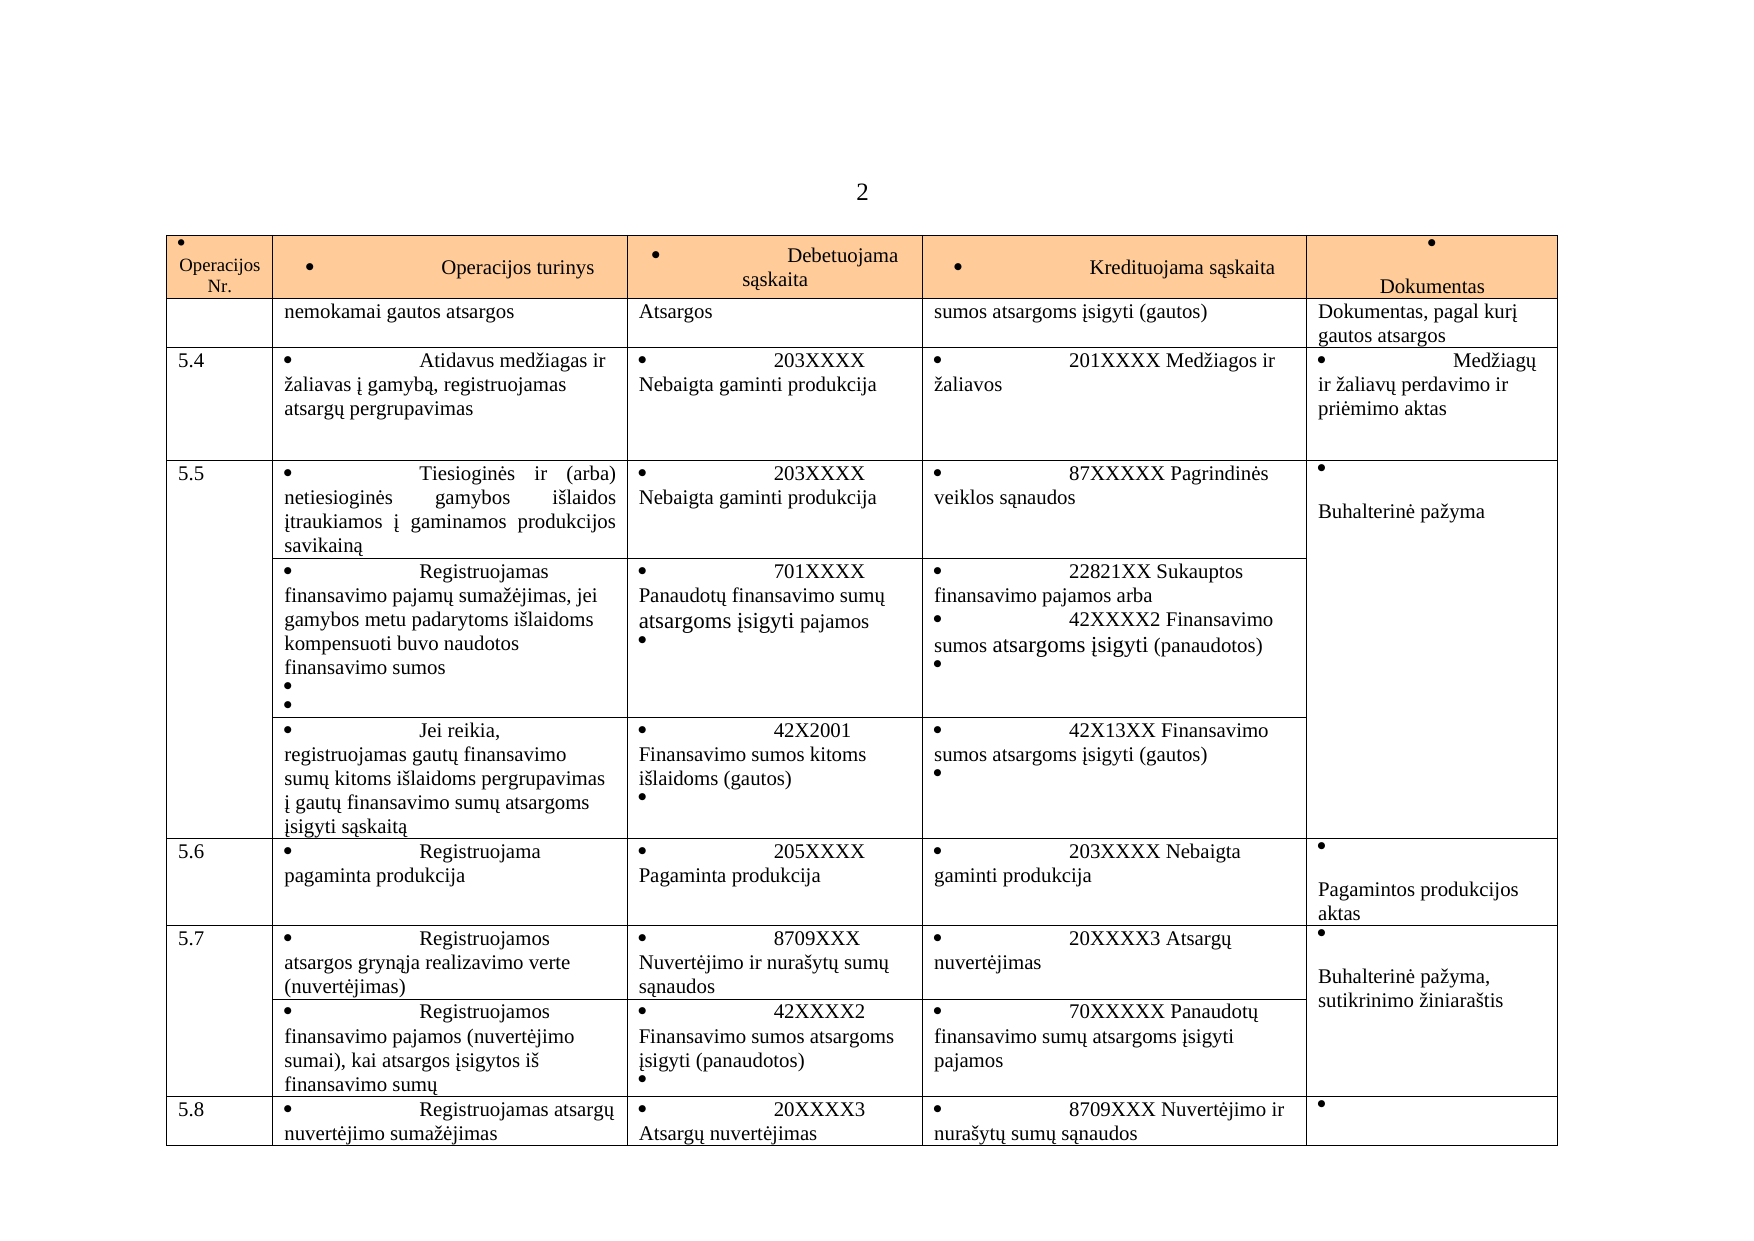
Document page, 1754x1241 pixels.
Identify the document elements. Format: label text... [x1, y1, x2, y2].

table_cell  Registruojamos finansavimo pajamos (nuvertėjimo sumai), kai atsargos įsigytos iš finansavimo sumų [273, 1000, 627, 1096]
table_cell 5.7 [167, 926, 272, 1096]
table_cell  22821XX Sukauptos finansavimo pajamos arba  42XXXX2 Finansavimo sumos atsargoms įsigyti (panaudotos)  [923, 559, 1306, 717]
table_cell  Registruojamas atsargų nuvertėjimo sumažėjimas [273, 1097, 627, 1145]
table_cell nemokamai gautos atsargos [273, 299, 627, 347]
table_cell  Atidavus medžiagas ir žaliavas į gamybą, registruojamas atsargų pergrupavimas [273, 348, 627, 460]
table_cell sumos atsargoms įsigyti (gautos) [923, 299, 1306, 347]
table_cell  [1307, 1097, 1557, 1145]
table_cell  205XXXX Pagaminta produkcija [628, 839, 922, 925]
table_header  Kredituojama sąskaita [923, 236, 1306, 298]
table_cell  Tiesioginės ir (arba) netiesioginės gamybos išlaidos įtraukiamos į gaminamos produkcijos savikainą [273, 461, 627, 557]
table_cell 5.6 [167, 839, 272, 925]
table_header  Debetuojama sąskaita [628, 236, 922, 298]
table_cell  Jei reikia, registruojamas gautų finansavimo sumų kitoms išlaidoms pergrupavimas į gautų finansavimo sumų atsargoms įsigyti sąskaitą [273, 718, 627, 838]
table_cell Dokumentas, pagal kurį gautos atsargos [1307, 299, 1557, 347]
table_cell  Registruojamas finansavimo pajamų sumažėjimas, jei gamybos metu padarytoms išlaidoms kompensuoti buvo naudotos finansavimo sumos   [273, 559, 627, 717]
table_cell  70XXXXX Panaudotų finansavimo sumų atsargoms įsigyti pajamos [923, 1000, 1306, 1096]
table_cell  42X2001 Finansavimo sumos kitoms išlaidoms (gautos)  [628, 718, 922, 838]
table_cell 5.8 [167, 1097, 272, 1145]
table_cell  8709XXX Nuvertėjimo ir nurašytų sumų sąnaudos [923, 1097, 1306, 1145]
table_cell  203XXXX Nebaigta gaminti produkcija [628, 348, 922, 460]
table_cell  87XXXXX Pagrindinės veiklos sąnaudos [923, 461, 1306, 557]
table_header  Operacijos Nr. [167, 236, 272, 298]
table_cell  Registruojama pagaminta produkcija [273, 839, 627, 925]
table_cell  203XXXX Nebaigta gaminti produkcija [923, 839, 1306, 925]
table_cell  Medžiagų ir žaliavų perdavimo ir priėmimo aktas [1307, 348, 1557, 460]
table_cell  42XXXX2 Finansavimo sumos atsargoms įsigyti (panaudotos)  [628, 1000, 922, 1096]
table_header  Operacijos turinys [273, 236, 627, 298]
table_cell  203XXXX Nebaigta gaminti produkcija [628, 461, 922, 557]
table_cell  Buhalterinė pažyma, sutikrinimo žiniaraštis [1307, 926, 1557, 1096]
table_cell  Pagamintos produkcijos aktas [1307, 839, 1557, 925]
table_cell  42X13XX Finansavimo sumos atsargoms įsigyti (gautos)  [923, 718, 1306, 838]
table_cell  20XXXX3 Atsargų nuvertėjimas [923, 926, 1306, 998]
table_cell  20XXXX3 Atsargų nuvertėjimas [628, 1097, 922, 1145]
table_cell  Buhalterinė pažyma [1307, 461, 1557, 838]
table_cell  Registruojamos atsargos grynąja realizavimo verte (nuvertėjimas) [273, 926, 627, 998]
table_header  Dokumentas [1307, 236, 1557, 298]
table_cell  701XXXX Panaudotų finansavimo sumų atsargoms įsigyti pajamos  [628, 559, 922, 717]
table_cell [167, 299, 272, 347]
table_cell  8709XXX Nuvertėjimo ir nurašytų sumų sąnaudos [628, 926, 922, 998]
table_cell 5.5 [167, 461, 272, 838]
table_cell Atsargos [628, 299, 922, 347]
table_cell 5.4 [167, 348, 272, 460]
table_cell  201XXXX Medžiagos ir žaliavos [923, 348, 1306, 460]
